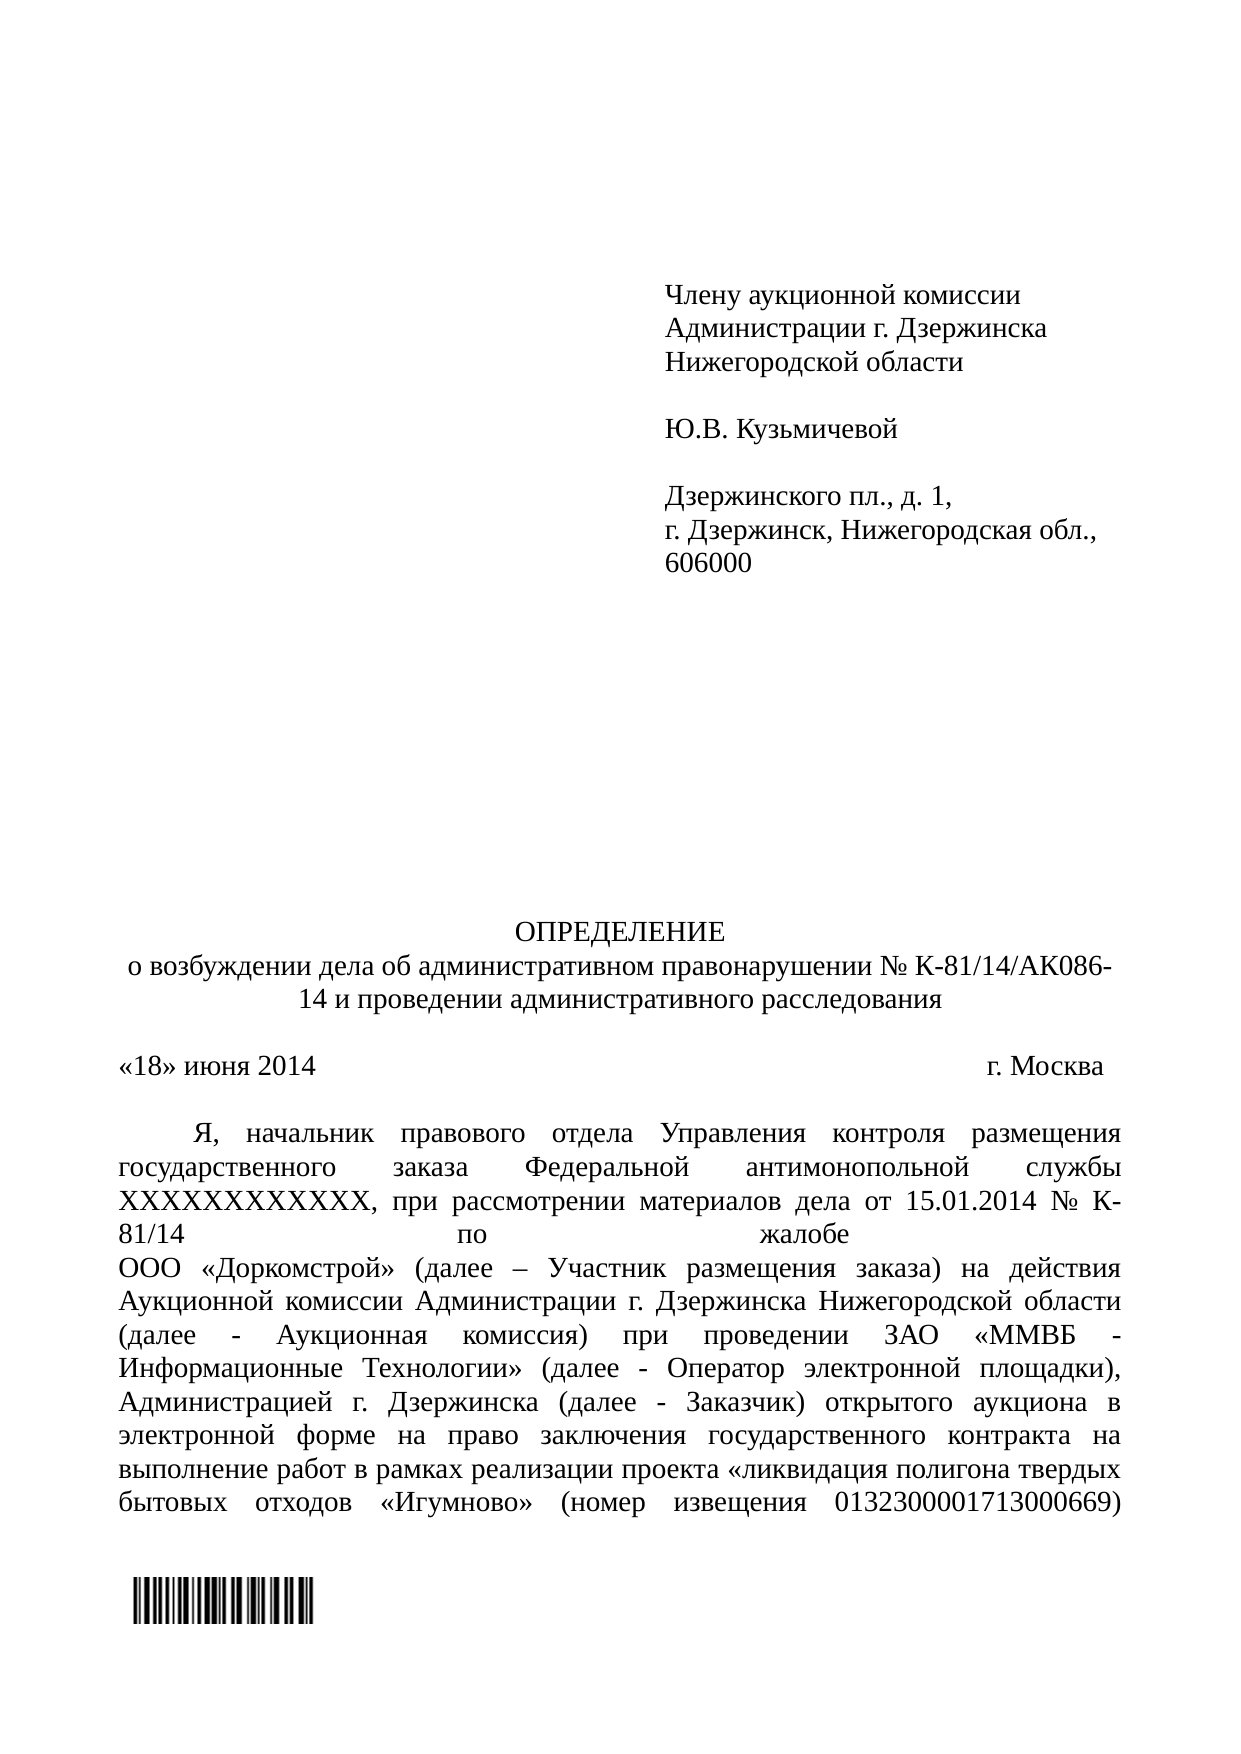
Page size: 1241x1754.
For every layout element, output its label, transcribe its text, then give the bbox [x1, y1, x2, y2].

text Ю.В. Кузьмичевой [664, 411, 1077, 445]
text Члену аукционной комиссии Администрации г. Дзержинска Нижегородской области [664, 277, 1122, 378]
text ОПРЕДЕЛЕНИЕ [118, 914, 1122, 948]
picture [118, 1577, 331, 1624]
text 606000 [664, 545, 1122, 579]
text Я, начальник правового отдела Управления контроля размещения государственного заказа Федеральной антимонопольной службы XXXXXXXXXXXX, при рассмотрении материалов дела от 15.01.2014 № К-81/14 по жалобе ООО «Доркомстрой» (далее – Участник размещения заказа) на действия Аукционной комиссии Администрации г. Дзержинска Нижегородской области (далее - Аукционная комиссия) при проведении ЗАО «ММВБ - Информационные Технологии» (далее - Оператор электронной площадки), Администрацией г. Дзержинска (далее - Заказчик) открытого аукциона в электронной форме на право заключения государственного контракта на выполнение работ в рамках реализации проекта «ликвидация полигона твердых бытовых отходов «Игумново» (номер извещения 0132300001713000669) [118, 1116, 1122, 1518]
text Дзержинского пл., д. 1, [664, 478, 1122, 512]
text г. Дзержинск, Нижегородская обл., [664, 512, 1122, 545]
text «18» июня 2014 г. Москва [118, 1048, 1122, 1082]
text о возбуждении дела об административном правонарушении № К-81/14/АК086-14 и проведении административного расследования [118, 948, 1122, 1015]
